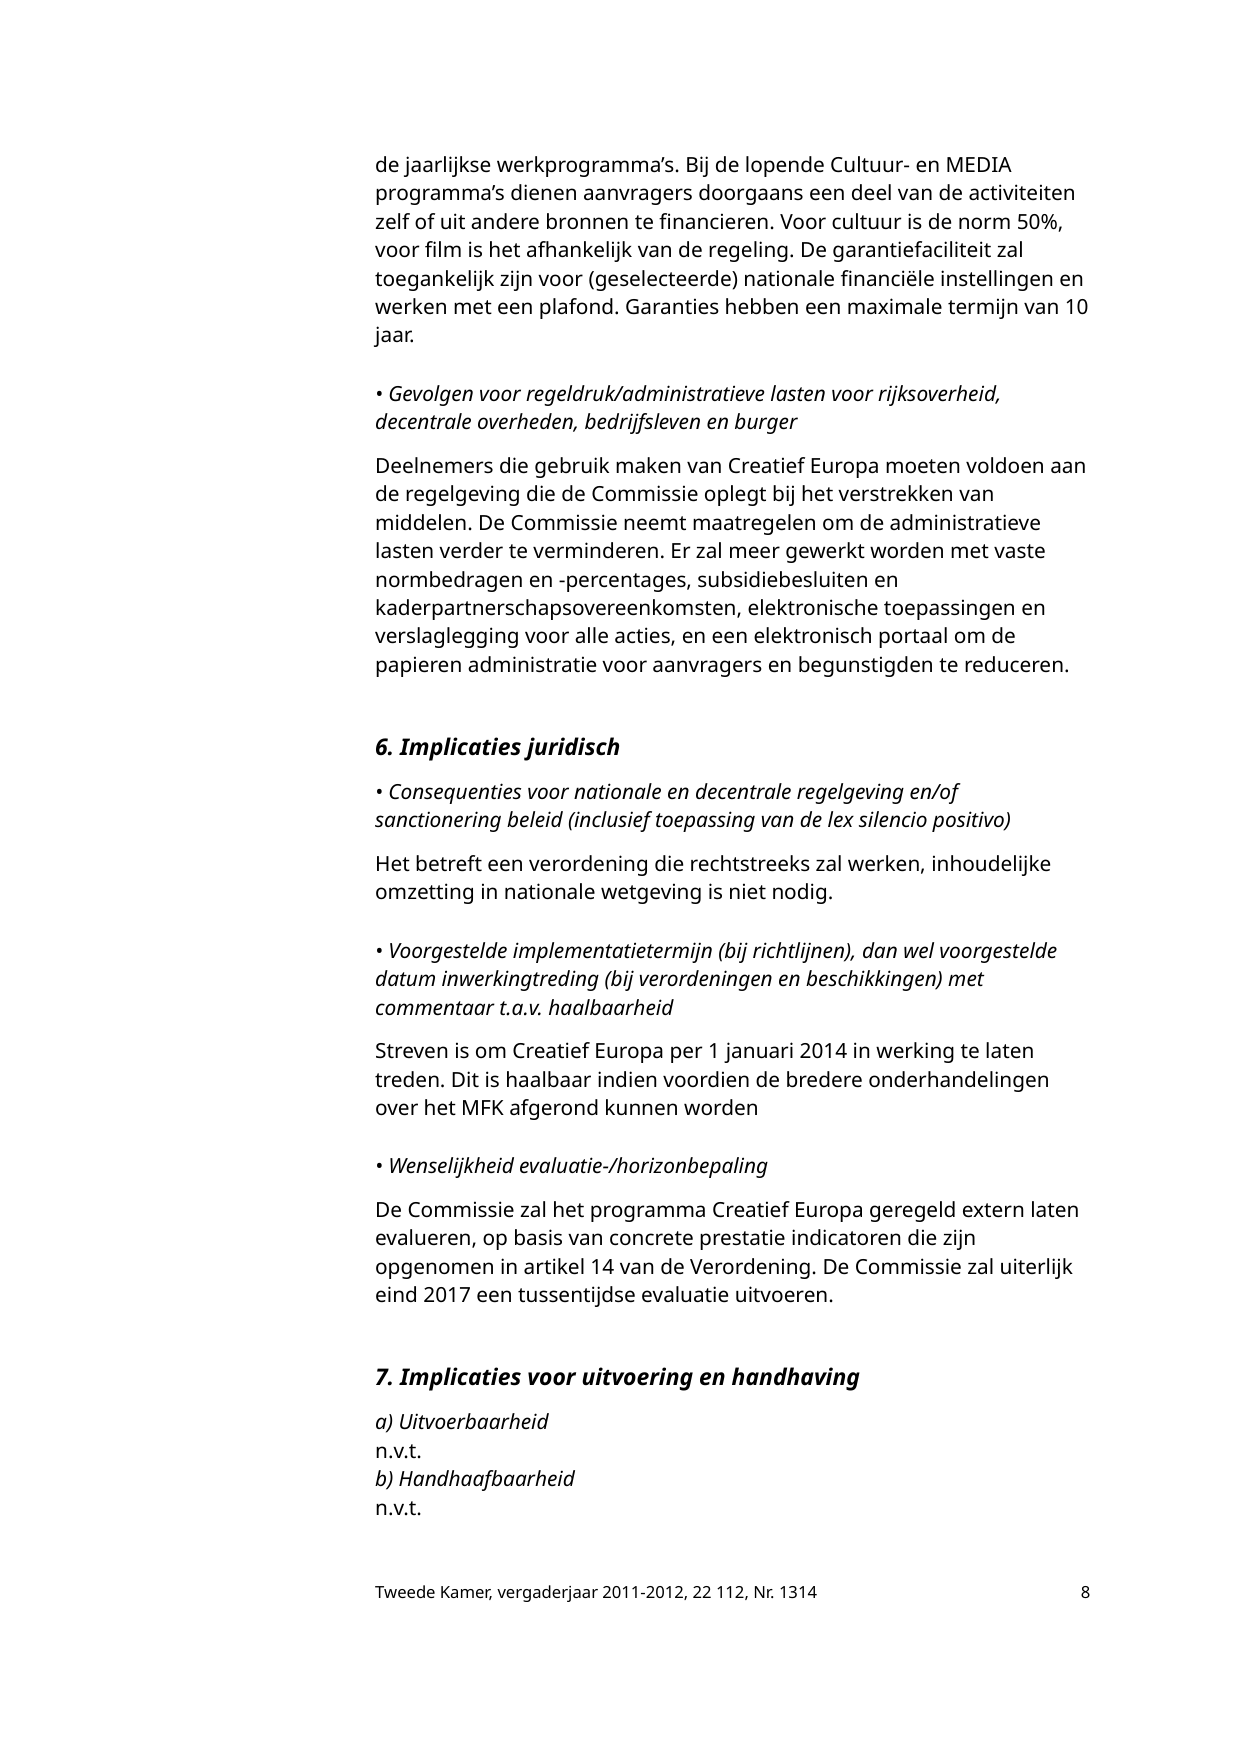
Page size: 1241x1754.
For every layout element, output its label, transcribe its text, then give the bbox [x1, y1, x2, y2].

text de jaarlijkse werkprogramma’s. Bij de lopende Cultuur- en MEDIA programma’s dienen aanvragers doorgaans een deel van de activiteiten zelf of uit andere bronnen te financieren. Voor cultuur is de norm 50%, voor film is het afhankelijk van de regeling. De garantiefaciliteit zal toegankelijk zijn voor (geselecteerde) nationale financiële instellingen en werken met een plafond. Garanties hebben een maximale termijn van 10 jaar. [375, 150, 1090, 349]
subtitle 6. Implicaties juridisch [375, 731, 1090, 762]
text • Voorgestelde implementatietermijn (bij richtlijnen), dan wel voorgestelde datum inwerkingtreding (bij verordeningen en beschikkingen) met commentaar t.a.v. haalbaarheid [375, 936, 1090, 1021]
text Streven is om Creatief Europa per 1 januari 2014 in werking te laten treden. Dit is haalbaar indien voordien de bredere onderhandelingen over het MFK afgerond kunnen worden [375, 1036, 1090, 1122]
subtitle 7. Implicaties voor uitvoering en handhaving [375, 1361, 1090, 1392]
text • Consequenties voor nationale en decentrale regelgeving en/of sanctionering beleid (inclusief toepassing van de lex silencio positivo) [375, 777, 1090, 834]
text De Commissie zal het programma Creatief Europa geregeld extern laten evalueren, op basis van concrete prestatie indicatoren die zijn opgenomen in artikel 14 van de Verordening. De Commissie zal uiterlijk eind 2017 een tussentijdse evaluatie uitvoeren. [375, 1195, 1090, 1309]
text • Gevolgen voor regeldruk/administratieve lasten voor rijksoverheid, decentrale overheden, bedrijfsleven en burger [375, 379, 1090, 436]
text Deelnemers die gebruik maken van Creatief Europa moeten voldoen aan de regelgeving die de Commissie oplegt bij het verstrekken van middelen. De Commissie neemt maatregelen om de administratieve lasten verder te verminderen. Er zal meer gewerkt worden met vaste normbedragen en -percentages, subsidiebesluiten en kaderpartnerschapsovereenkomsten, elektronische toepassingen en verslaglegging voor alle acties, en een elektronisch portaal om de papieren administratie voor aanvragers en begunstigden te reduceren. [375, 451, 1090, 678]
text a) Uitvoerbaarheid [375, 1407, 1090, 1436]
text • Wenselijkheid evaluatie-/horizonbepaling [375, 1152, 1090, 1180]
text b) Handhaafbaarheid [375, 1464, 1090, 1493]
text n.v.t. [375, 1493, 1090, 1521]
text Het betreft een verordening die rechtstreeks zal werken, inhoudelijke omzetting in nationale wetgeving is niet nodig. [375, 849, 1090, 906]
text n.v.t. [375, 1436, 1090, 1464]
